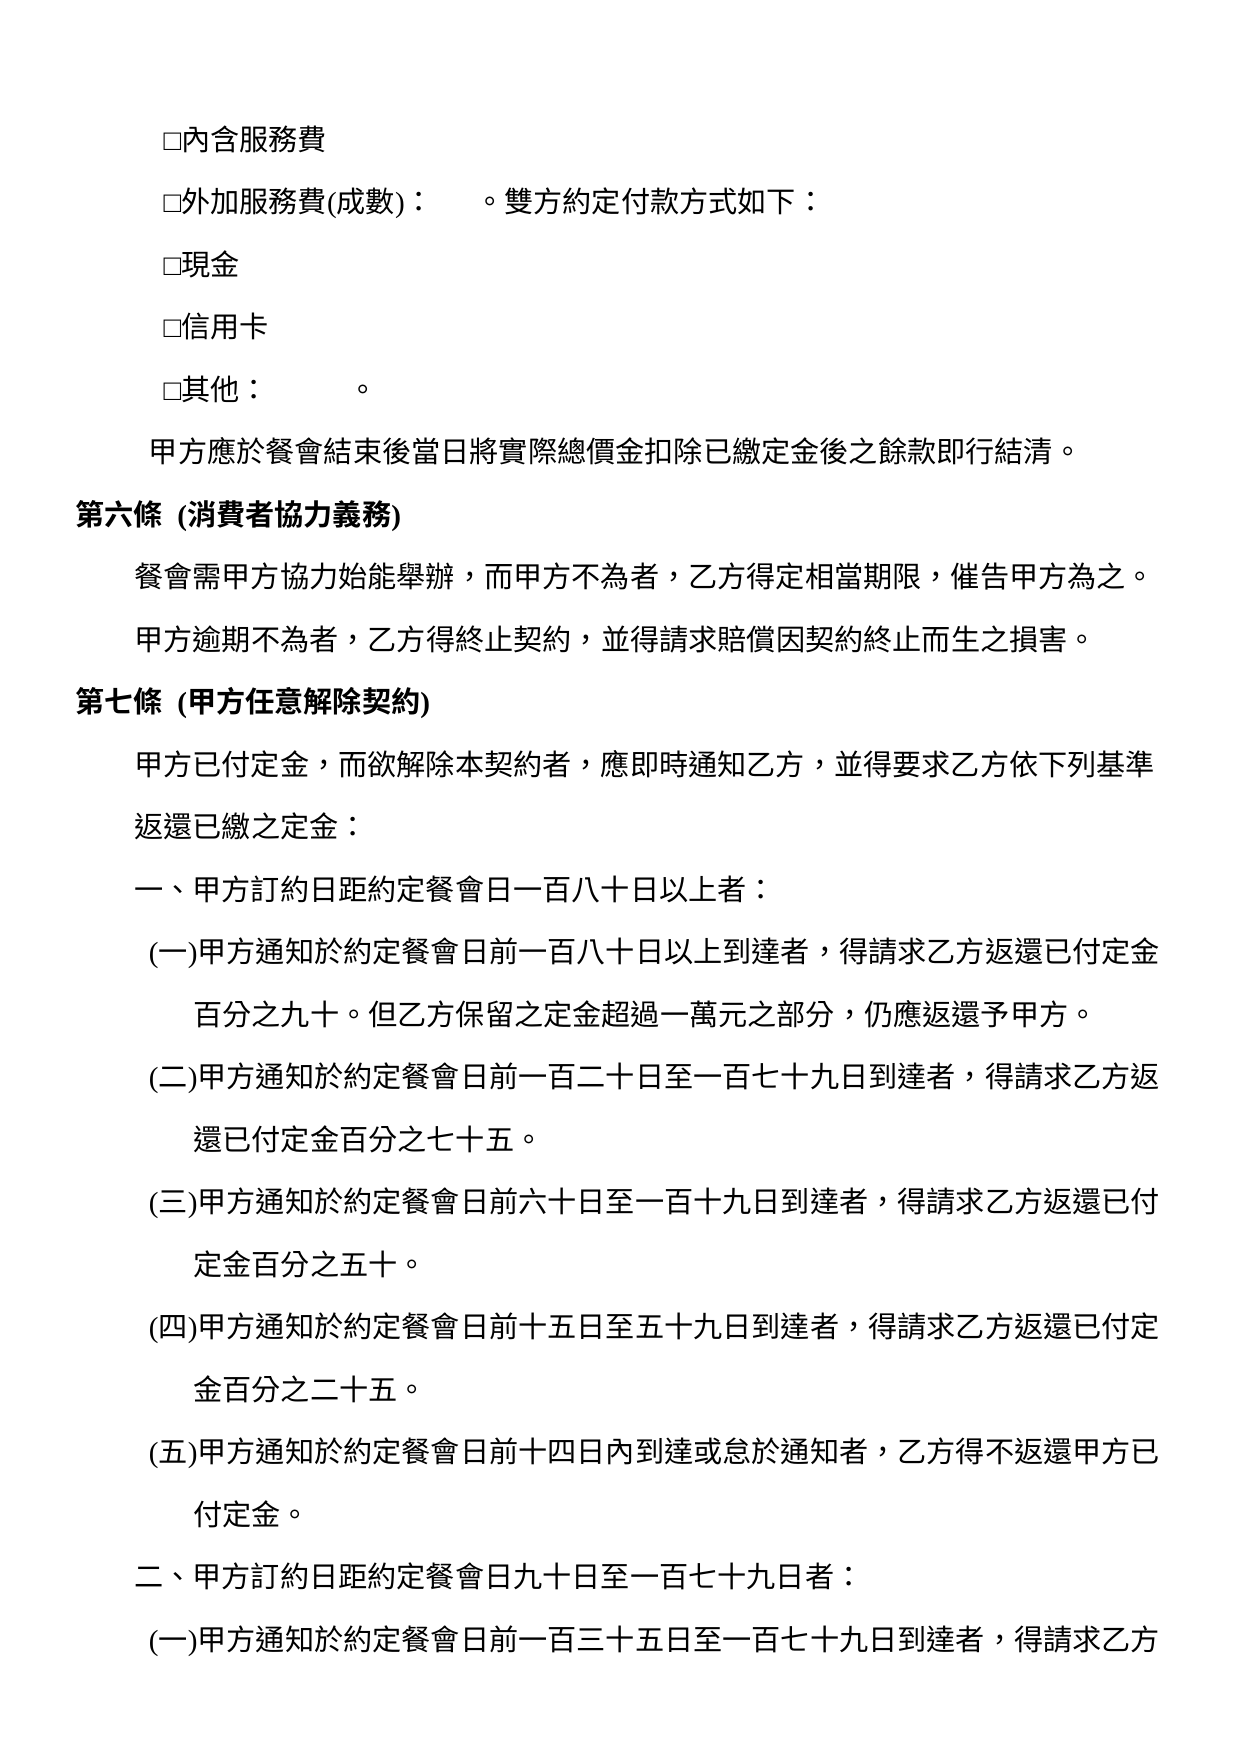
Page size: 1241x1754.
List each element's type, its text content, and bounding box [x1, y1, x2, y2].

text (四)甲方通知於約定餐會日前十五日至五十九日到達者，得請求乙方返還已付定金百分之二十五。 [149, 1283, 1165, 1408]
text (一)甲方通知於約定餐會日前一百八十日以上到達者，得請求乙方返還已付定金百分之九十。但乙方保留之定金超過一萬元之部分，仍應返還予甲方。 [149, 908, 1165, 1033]
text (三)甲方通知於約定餐會日前六十日至一百十九日到達者，得請求乙方返還已付定金百分之五十。 [149, 1158, 1165, 1283]
text 第七條 (甲方任意解除契約) [75, 658, 1165, 721]
text 甲方應於餐會結束後當日將實際總價金扣除已繳定金後之餘款即行結清。 [75, 408, 1165, 471]
text (一)甲方通知於約定餐會日前一百三十五日至一百七十九日到達者，得請求乙方 [149, 1596, 1165, 1658]
text □其他： 。 [75, 346, 1165, 408]
text 甲方已付定金，而欲解除本契約者，應即時通知乙方，並得要求乙方依下列基準返還已繳之定金： [134, 721, 1165, 846]
text 餐會需甲方協力始能舉辦，而甲方不為者，乙方得定相當期限，催告甲方為之。甲方逾期不為者，乙方得終止契約，並得請求賠償因契約終止而生之損害。 [134, 533, 1165, 658]
text □外加服務費(成數)： 。雙方約定付款方式如下： [75, 158, 1165, 221]
text (五)甲方通知於約定餐會日前十四日內到達或怠於通知者，乙方得不返還甲方已付定金。 [149, 1408, 1165, 1533]
text (二)甲方通知於約定餐會日前一百二十日至一百七十九日到達者，得請求乙方返還已付定金百分之七十五。 [149, 1033, 1165, 1158]
text 二、甲方訂約日距約定餐會日九十日至一百七十九日者： [75, 1533, 1165, 1596]
text 第六條 (消費者協力義務) [75, 471, 1165, 533]
text 一、甲方訂約日距約定餐會日一百八十日以上者： [75, 846, 1165, 908]
text □內含服務費 [75, 96, 1165, 158]
text □現金 [75, 221, 1165, 283]
text □信用卡 [75, 283, 1165, 346]
